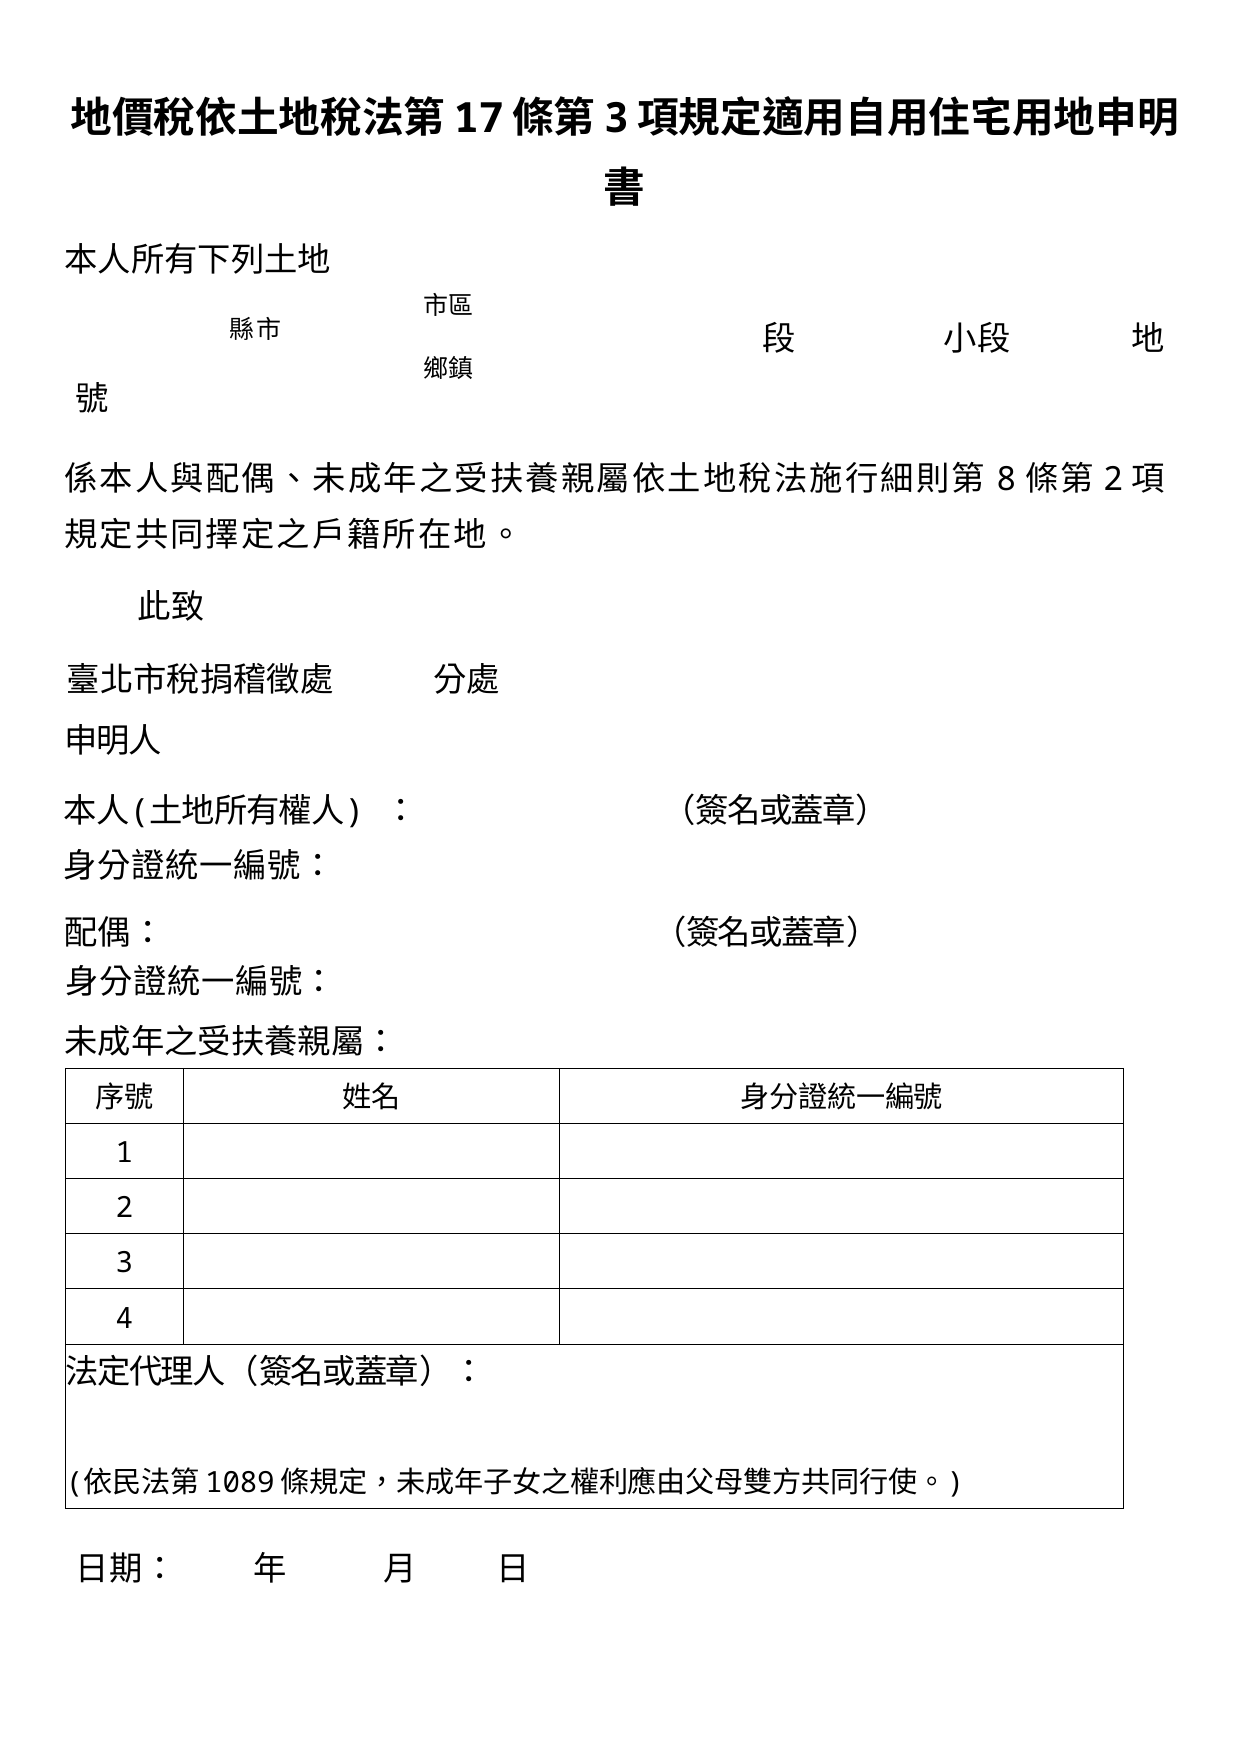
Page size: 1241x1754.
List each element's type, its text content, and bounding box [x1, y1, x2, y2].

text 係本人與配偶、未成年之受扶養親屬依土地稅法施行細則第8條第2項規定共同擇定之戶籍所在地。 [64, 445, 1165, 558]
text 本人(土地所有權人) ： （簽名或蓋章） [64, 799, 1165, 829]
text 縣市 [210, 298, 301, 348]
table_cell [184, 1289, 559, 1343]
text 申明人 [64, 716, 1165, 762]
table_cell 法定代理人（簽名或蓋章）： (依民法第1089條規定，未成年子女之權利應由父母雙方共同行使。) [66, 1345, 1123, 1508]
text 段 小段 地號 [75, 302, 1165, 423]
table_cell [560, 1234, 1123, 1288]
table_cell [184, 1234, 559, 1288]
table_cell 1 [66, 1124, 183, 1178]
text 身分證統一編號： [64, 854, 1165, 883]
table_cell [560, 1289, 1123, 1343]
text 配偶： （簽名或蓋章） [64, 908, 1165, 954]
text 市區 [389, 275, 508, 325]
text 本人所有下列土地 [64, 223, 1165, 283]
table_header 身分證統一編號： [64, 954, 506, 1016]
table_cell [184, 1179, 559, 1233]
table_header 序號 [66, 1069, 183, 1123]
table_cell [184, 1124, 559, 1178]
text 鄉鎮 [389, 337, 508, 387]
text 此致 [75, 570, 1165, 631]
text [389, 387, 508, 394]
text 未成年之受扶養親屬： [64, 1022, 1165, 1062]
table_cell 3 [66, 1234, 183, 1288]
table_cell 2 [66, 1179, 183, 1233]
table_header 身分證統一編號 [560, 1069, 1123, 1123]
table_header 姓名 [184, 1069, 559, 1123]
table_cell 4 [66, 1289, 183, 1343]
table_cell [560, 1179, 1123, 1233]
table_cell [560, 1124, 1123, 1178]
text 臺北市稅捐稽徵處 分處 [64, 643, 1165, 704]
text [389, 325, 508, 337]
text 地價稅依土地稅法第17條第3項規定適用自用住宅用地申明書 [53, 84, 1195, 214]
text 日期： 年 月 日 [75, 1554, 1165, 1587]
